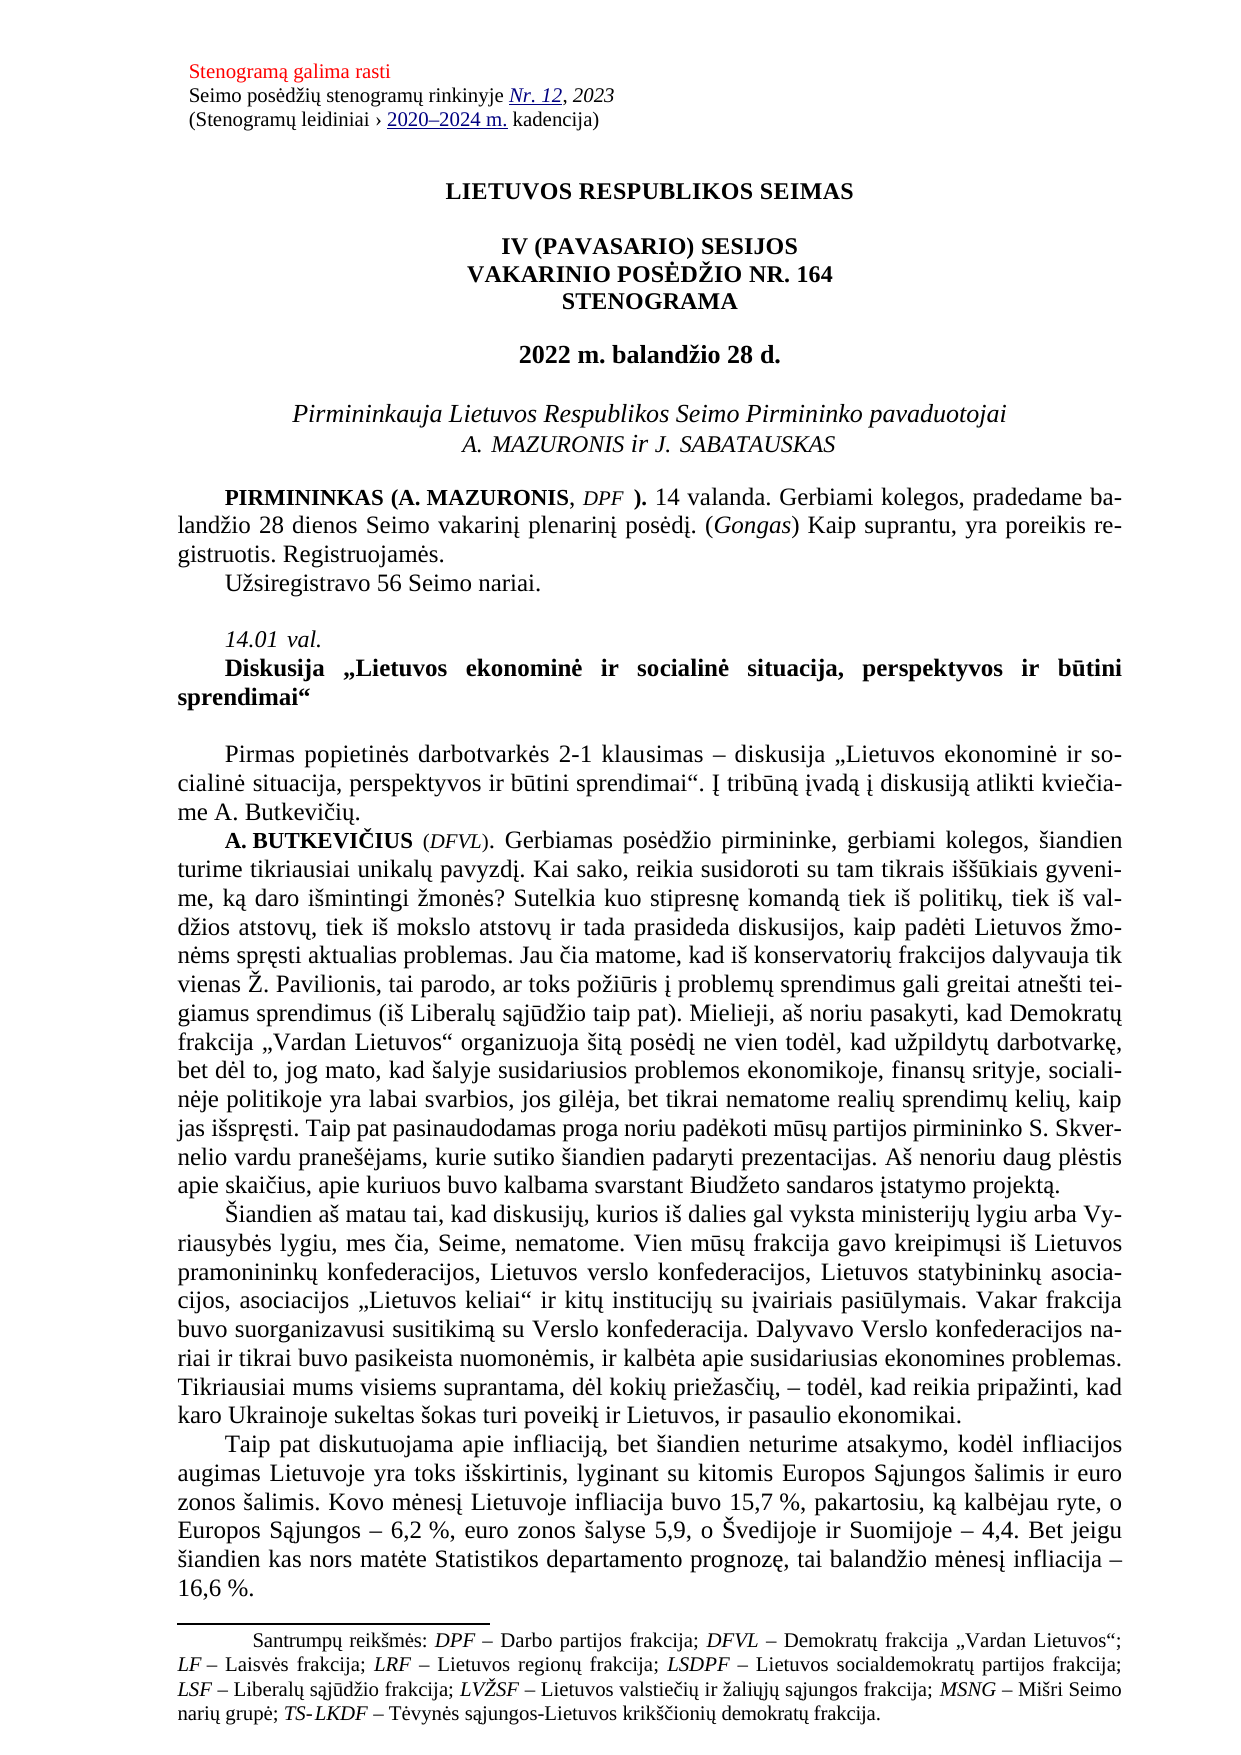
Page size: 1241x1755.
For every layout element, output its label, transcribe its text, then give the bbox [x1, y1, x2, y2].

title IV (PAVASARIO) SESIJOS [177, 232, 1122, 260]
title STENOGRAMA [177, 287, 1122, 315]
text Pirmininkauja Lietuvos Respublikos Seimo Pirmininko pavaduotojai A. MAZURONIS ir J. SABATAUSKAS [177, 398, 1122, 458]
text PIRMININKAS (A. MAZURONIS, DPF). 14 va­lan­da. Ger­bia­mi ko­le­gos, pra­de­da­me ba­lan­džio 28 die­nos Sei­mo va­ka­ri­nį ple­na­ri­nį po­sė­dį. (Gon­gas) Kaip su­pran­tu, yra po­rei­kis re­gist­ruo­tis. Re­gist­ruo­ja­mės. [177, 482, 1122, 568]
text 14.01 val. [224, 626, 1122, 653]
text Šian­dien aš ma­tau tai, kad dis­ku­si­jų, ku­rios iš da­lies gal vyks­ta mi­nis­te­ri­jų ly­giu ar­ba Vy­riau­sy­bės ly­giu, mes čia, Sei­me, ne­ma­to­me. Vien mū­sų frak­ci­ja ga­vo krei­pi­mų­si iš Lie­tu­vos pra­mo­ni­nin­kų kon­fe­de­ra­ci­jos, Lie­tu­vos ver­slo kon­fe­de­ra­ci­jos, Lie­tu­vos sta­ty­bi­nin­kų aso­cia­cijos, aso­cia­ci­jos „Lie­tu­vos ke­liai“ ir ki­tų ins­ti­tu­ci­jų su įvai­riais pa­siū­ly­mais. Va­kar frak­ci­ja bu­vo suor­ga­ni­za­vu­si su­si­ti­ki­mą su Ver­slo kon­fe­de­ra­ci­ja. Da­ly­va­vo Ver­slo kon­fe­de­ra­ci­jos na­riai ir tik­rai bu­vo pa­si­keis­ta nuo­mo­nė­mis, ir kal­bė­ta apie su­si­da­riu­sias eko­no­mi­nes pro­ble­mas. Tik­riau­siai mums vi­siems su­pran­ta­ma, dėl ko­kių prie­žas­čių, – to­dėl, kad rei­kia pri­pa­žin­ti, kad ka­ro Uk­rai­no­je su­kel­tas šo­kas tu­ri po­vei­kį ir Lie­tu­vos, ir pa­sau­lio eko­no­mi­kai. [177, 1199, 1122, 1429]
text Už­si­re­gist­ra­vo 56 Sei­mo na­riai. [177, 568, 1122, 597]
title LIETUVOS RESPUBLIKOS SEIMAS [177, 177, 1122, 204]
text Dis­ku­si­ja „Lie­tu­vos eko­no­mi­nė ir so­cia­li­nė si­tu­a­ci­ja, per­spek­ty­vos ir bū­ti­ni sprendimai“ [177, 653, 1122, 711]
table_cell Seimo posėdžių stenogramų rinkinyje Nr. 12, 2023Seimo posėdžių stenogramų rinkinys Nr. 7, 2022 [177, 83, 1045, 107]
title VAKARINIO posėdžio NR. 164 [177, 260, 1122, 287]
text A. BUTKEVIČIUS (DFVL). Ger­bia­mas po­sė­džio pir­mi­nin­ke, ger­bia­mi ko­le­gos, šian­dien tu­ri­me tik­riau­siai uni­ka­lų pa­vyz­dį. Kai sa­ko, rei­kia su­si­do­ro­ti su tam tik­rais iš­šū­kiais gy­ve­ni­me, ką da­ro iš­min­tin­gi žmo­nės? Su­tel­kia kuo stip­res­nę ko­man­dą tiek iš po­li­ti­kų, tiek iš val­džios at­sto­vų, tiek iš moks­lo at­sto­vų ir ta­da pra­si­de­da dis­ku­si­jos, kaip pa­dė­ti Lie­tu­vos žmo­nėms spręs­ti ak­tu­a­lias pro­ble­mas. Jau čia ma­to­me, kad iš kon­ser­va­to­rių frak­ci­jos da­ly­vau­ja tik vie­nas Ž. Pa­vi­lio­nis, tai pa­ro­do, ar toks po­žiū­ris į pro­ble­mų spren­di­mus ga­li grei­tai at­neš­ti tei­gia­mus spren­di­mus (iš Li­be­ra­lų są­jū­džio taip pat). Mie­lie­ji, aš no­riu pa­sa­ky­ti, kad De­mok­ra­tų frak­ci­ja „Var­dan Lie­tu­vos“ or­ga­ni­zuo­ja ši­tą po­sė­dį ne vien to­dėl, kad už­pil­dy­tų dar­bo­tvarkę, bet dėl to, jog ma­to, kad ša­ly­je su­si­da­riu­sios pro­ble­mos eko­no­mi­ko­je, fi­nan­sų sri­ty­je, so­cia­li­nė­je po­li­ti­ko­je yra la­bai svar­bios, jos gi­lė­ja, bet tik­rai ne­ma­to­me re­a­lių spren­di­mų ke­lių, kaip jas iš­spręs­ti. Taip pat pa­si­nau­do­da­mas proga no­riu pa­dė­ko­ti mū­sų par­ti­jos pir­mi­nin­ko S. Skver­ne­lio var­du pra­ne­šė­jams, ku­rie su­ti­ko šian­dien pa­da­ry­ti pre­zen­ta­ci­jas. Aš ne­no­riu daug plės­tis apie skai­čius, apie ku­riuos bu­vo kal­ba­ma svars­tant Biu­dže­to san­da­ros įsta­ty­mo pro­jek­tą. [177, 826, 1122, 1199]
text Taip pat dis­ku­tuo­ja­ma apie in­flia­ci­ją, bet šian­dien ne­tu­ri­me at­sa­ky­mo, ko­dėl in­flia­ci­jos au­gi­mas Lie­tu­vo­je yra toks iš­skir­ti­nis, ly­gi­nant su ki­to­mis Eu­ro­pos Są­jun­gos ša­li­mis ir eu­ro zo­nos ša­li­mis. Ko­vo mė­ne­sį Lie­tu­vo­je in­flia­ci­ja bu­vo 15,7 %, pa­kar­to­siu, ką kal­bė­jau ry­te, o Eu­ro­pos Są­jun­gos – 6,2 %, eu­ro zo­nos ša­ly­se 5,9, o Šve­di­jo­je ir Suo­mi­jo­je – 4,4. Bet jei­gu šian­dien kas nors ma­tė­te Sta­tis­ti­kos de­par­ta­men­to prog­no­zę, tai ba­lan­džio mė­ne­sį in­flia­ci­ja – 16,6 %. [177, 1429, 1122, 1602]
table_header Stenogramą galima rasti [177, 59, 1045, 83]
table_cell (Stenogramų leidiniai › 2020–2024 m. kadencija) [177, 107, 1045, 131]
text Pir­mas po­pie­ti­nės dar­bo­tvarkės 2-1 klau­si­mas – dis­ku­si­ja „Lie­tu­vos eko­no­mi­nė ir so­cia­li­nė si­tu­a­ci­ja, per­spek­ty­vos ir bū­ti­ni spren­di­mai“. Į tri­bū­ną įva­dą į dis­ku­si­ją at­lik­ti kvie­čia­me A. But­ke­vi­čių. [177, 739, 1122, 826]
text 2022 m. balandžio 28 d. [177, 339, 1122, 369]
text Santrumpų reikšmės: DPF – Darbo partijos frakcija; DFVL – Demokratų frakcija „Vardan Lietuvos“; LF – Laisvės frakcija; LRF – Lietuvos regionų frakcija; LSDPF – Lietuvos socialdemokratų partijos frakcija; LSF – Liberalų sąjūdžio frakcija; LVŽSF – Lietuvos valstiečių ir žaliųjų sąjungos frakcija; MSNG – Mišri Seimo narių grupė; TS‑LKDF – Tėvynės sąjungos-Lietuvos krikščionių demokratų frakcija. [177, 1624, 1122, 1724]
